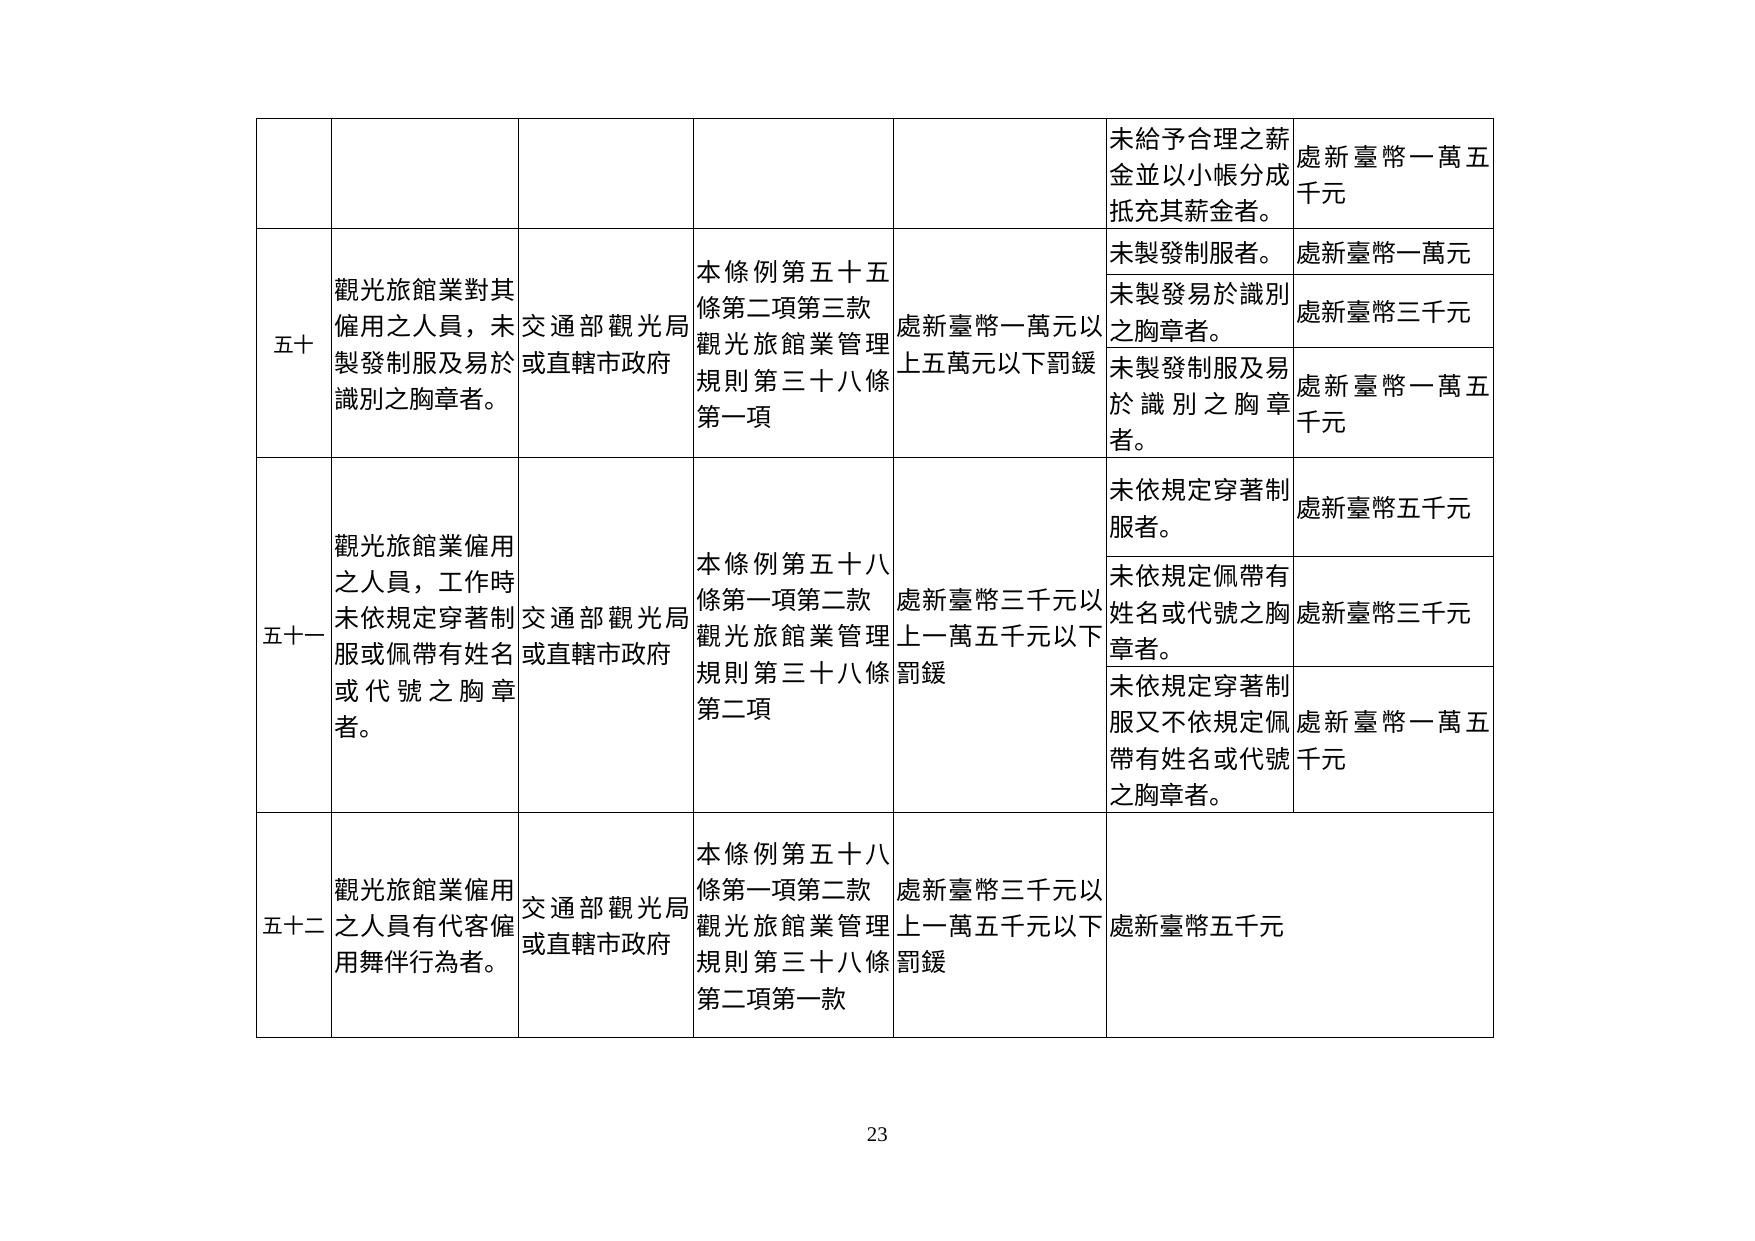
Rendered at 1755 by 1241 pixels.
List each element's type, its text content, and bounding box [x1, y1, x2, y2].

table_cell 處新臺幣一萬五千元 [1294, 667, 1493, 812]
table_cell 處新臺幣三千元 [1294, 557, 1493, 666]
table_cell 處新臺幣三千元 [1294, 275, 1493, 347]
table_cell 五十二 [257, 813, 331, 1037]
table_cell 未給予合理之薪金並以小帳分成抵充其薪金者。 [1107, 119, 1293, 228]
table_cell 未製發制服者。 [1107, 229, 1293, 274]
table_cell 未依規定穿著制服又不依規定佩帶有姓名或代號之胸章者。 [1107, 667, 1293, 812]
table_cell 本條例第五十八條第一項第二款 觀光旅館業管理規則第三十八條第二項第一款 [694, 813, 893, 1037]
table_cell 觀光旅館業僱用之人員，工作時未依規定穿著制服或佩帶有姓名或代號之胸章者。 [332, 458, 518, 812]
table_cell 觀光旅館業對其僱用之人員，未製發制服及易於識別之胸章者。 [332, 229, 518, 457]
table_cell 未製發易於識別之胸章者。 [1107, 275, 1293, 347]
table_cell 未製發制服及易於識別之胸章者。 [1107, 348, 1293, 457]
table_cell 交通部觀光局或直轄市政府 [519, 813, 693, 1037]
table_cell 處新臺幣五千元 [1294, 458, 1493, 556]
table_cell 處新臺幣一萬五千元 [1294, 119, 1493, 228]
table_cell 處新臺幣三千元以上一萬五千元以下罰鍰 [894, 813, 1106, 1037]
table_cell 處新臺幣一萬五千元 [1294, 348, 1493, 457]
table_cell 處新臺幣五千元 [1107, 813, 1493, 1037]
table_cell 處新臺幣一萬元 [1294, 229, 1493, 274]
table_cell 未依規定穿著制服者。 [1107, 458, 1293, 556]
table_cell 處新臺幣一萬元以上五萬元以下罰鍰 [894, 229, 1106, 457]
table_cell 五十 [257, 229, 331, 457]
table_cell 五十一 [257, 458, 331, 812]
table_cell 交通部觀光局或直轄市政府 [519, 229, 693, 457]
table_cell 未依規定佩帶有姓名或代號之胸章者。 [1107, 557, 1293, 666]
table_cell 本條例第五十五條第二項第三款 觀光旅館業管理規則第三十八條第一項 [694, 229, 893, 457]
table_cell 處新臺幣三千元以上一萬五千元以下罰鍰 [894, 458, 1106, 812]
table_cell 交通部觀光局或直轄市政府 [519, 458, 693, 812]
table_cell 本條例第五十八條第一項第二款 觀光旅館業管理規則第三十八條第二項 [694, 458, 893, 812]
table_cell 觀光旅館業僱用之人員有代客僱用舞伴行為者。 [332, 813, 518, 1037]
